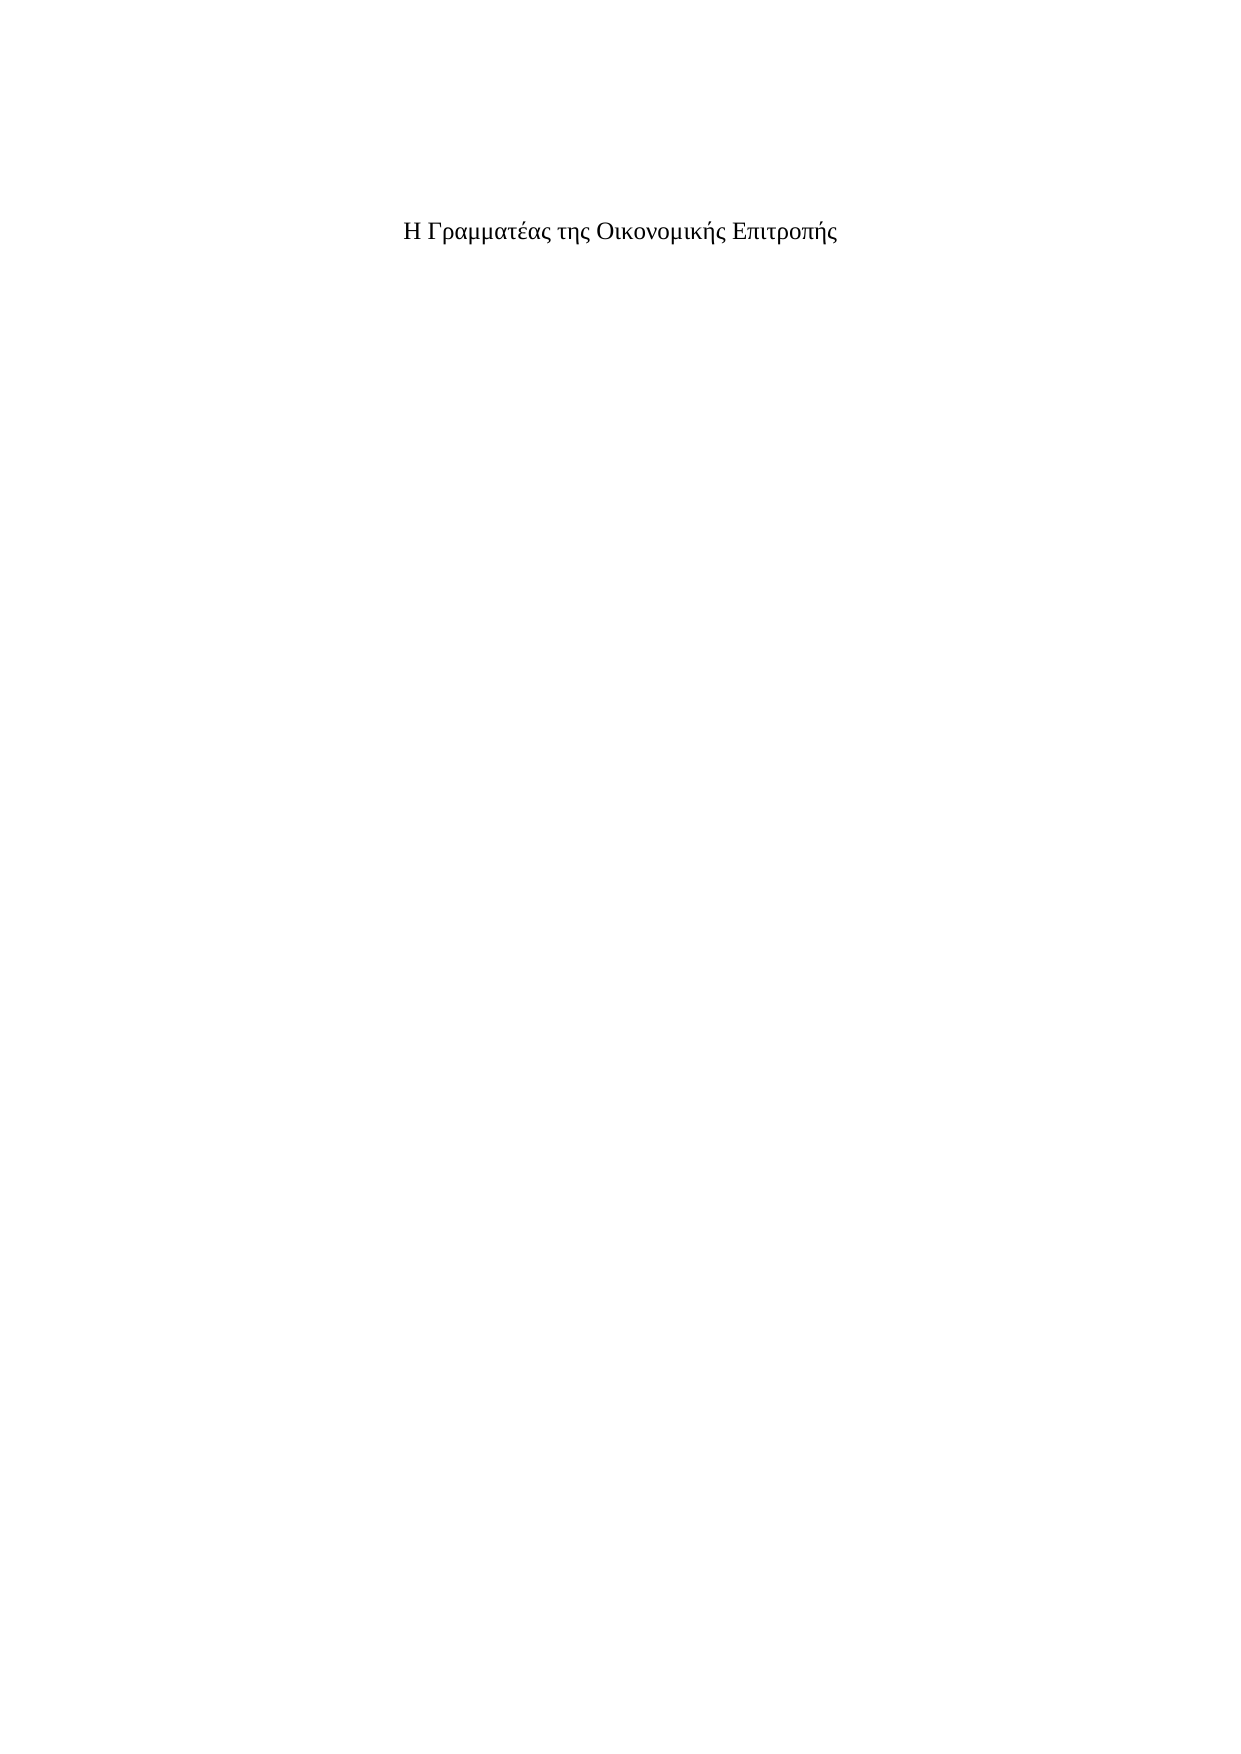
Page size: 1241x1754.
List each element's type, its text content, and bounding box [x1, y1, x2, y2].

table_cell Η Γραμματέας της Οικονομικής Επιτροπής [183, 150, 1057, 256]
